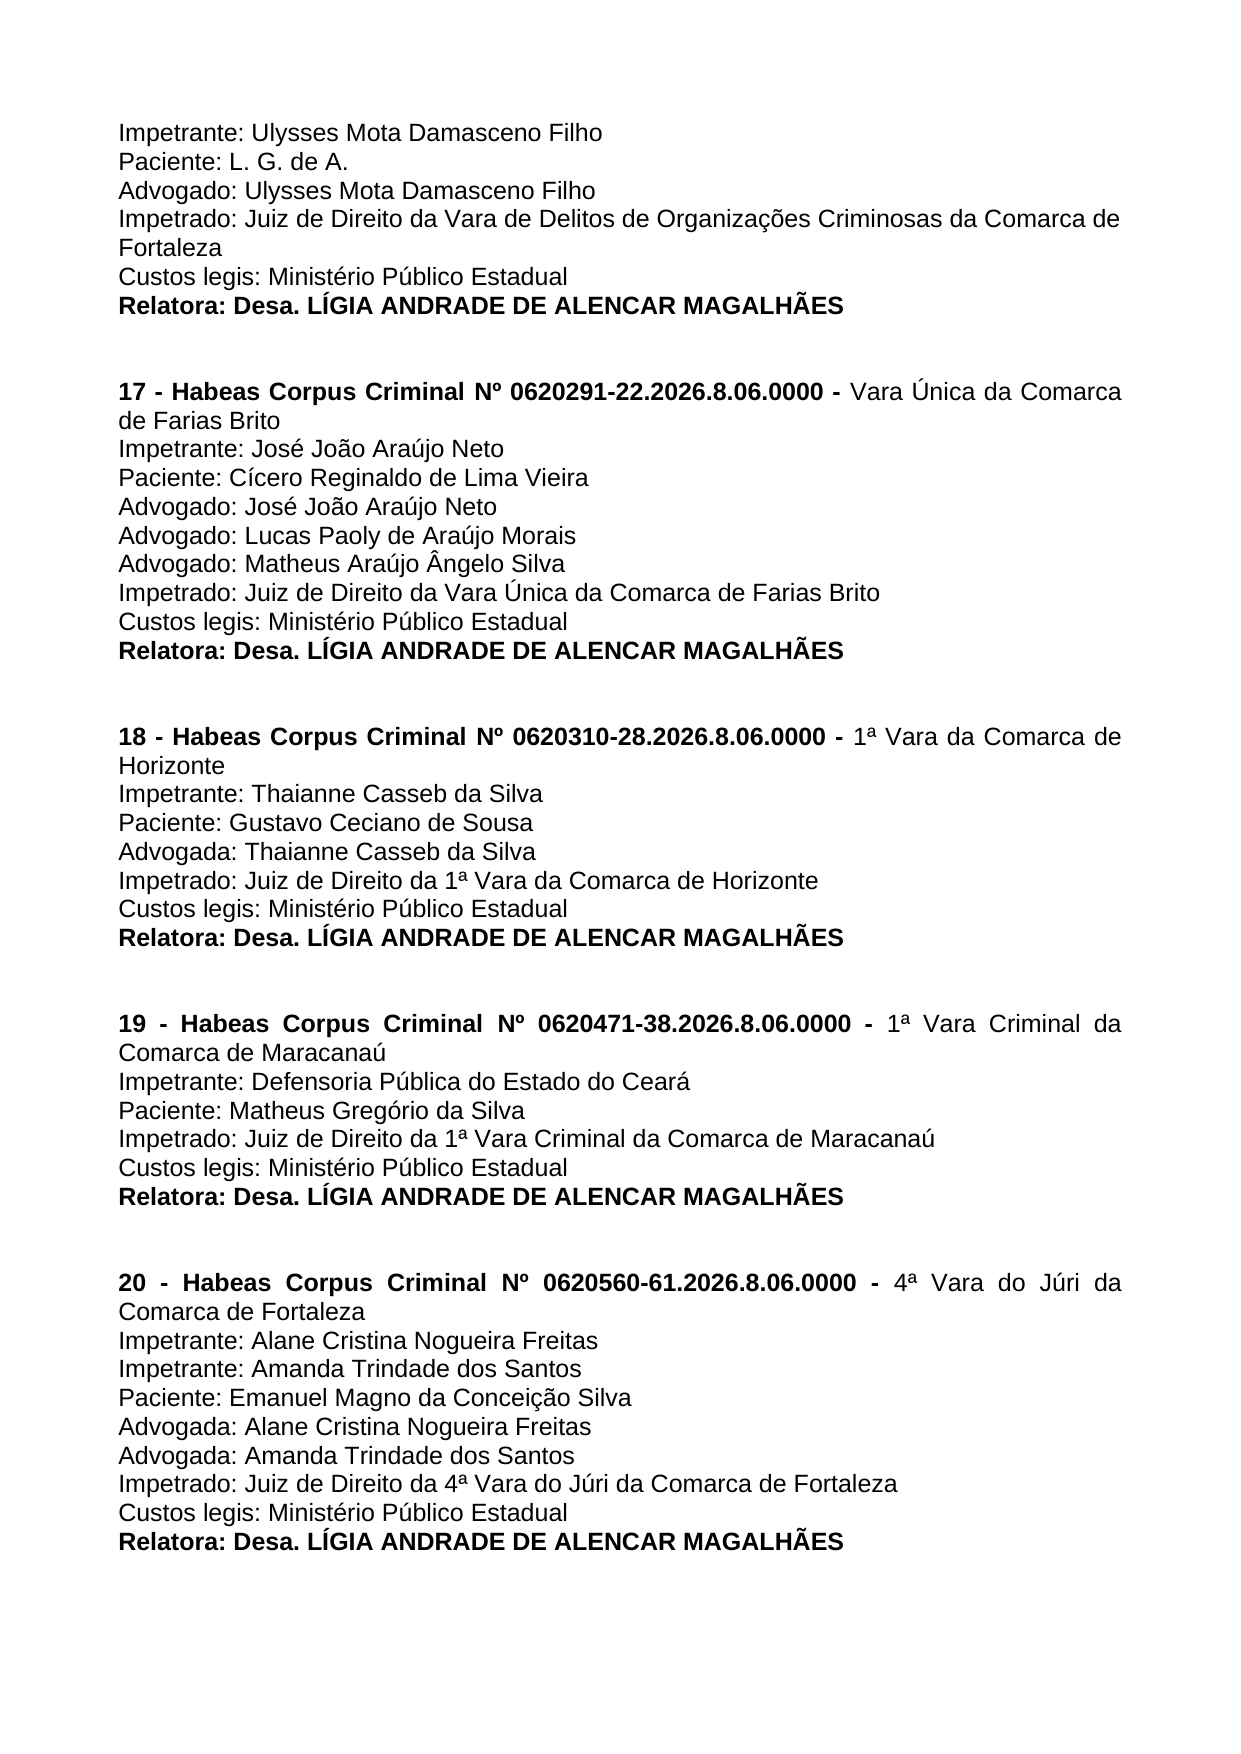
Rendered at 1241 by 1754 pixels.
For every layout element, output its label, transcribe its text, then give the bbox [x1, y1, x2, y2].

text Paciente: Gustavo Ceciano de Sousa [118, 808, 1122, 837]
text Relatora: Desa. LÍGIA ANDRADE DE ALENCAR MAGALHÃES [118, 636, 1122, 664]
text Paciente: Matheus Gregório da Silva [118, 1096, 1122, 1124]
text Custos legis: Ministério Público Estadual [118, 607, 1122, 636]
text Relatora: Desa. LÍGIA ANDRADE DE ALENCAR MAGALHÃES [118, 923, 1122, 952]
text Relatora: Desa. LÍGIA ANDRADE DE ALENCAR MAGALHÃES [118, 1182, 1122, 1211]
text Advogado: Lucas Paoly de Araújo Morais [118, 521, 1122, 549]
text Impetrante: Amanda Trindade dos Santos [118, 1354, 1122, 1383]
text Advogado: Ulysses Mota Damasceno Filho [118, 176, 1122, 204]
text Impetrante: Ulysses Mota Damasceno Filho [118, 118, 1122, 147]
text 19 - Habeas Corpus Criminal Nº 0620471-38.2026.8.06.0000 - 1ª Vara Criminal da Comarca de Maracanaú [118, 1009, 1122, 1067]
text Paciente: L. G. de A. [118, 147, 1122, 176]
text Advogada: Thaianne Casseb da Silva [118, 837, 1122, 866]
text Advogado: José João Araújo Neto [118, 492, 1122, 521]
text Impetrado: Juiz de Direito da 1ª Vara da Comarca de Horizonte [118, 866, 1122, 894]
text Impetrado: Juiz de Direito da Vara de Delitos de Organizações Criminosas da Comarca de Fortaleza [118, 204, 1122, 262]
text Impetrante: Thaianne Casseb da Silva [118, 779, 1122, 808]
text Relatora: Desa. LÍGIA ANDRADE DE ALENCAR MAGALHÃES [118, 1527, 1122, 1556]
text Custos legis: Ministério Público Estadual [118, 894, 1122, 923]
text Paciente: Cícero Reginaldo de Lima Vieira [118, 463, 1122, 492]
text Custos legis: Ministério Público Estadual [118, 262, 1122, 291]
text Impetrado: Juiz de Direito da 4ª Vara do Júri da Comarca de Fortaleza [118, 1469, 1122, 1498]
text Impetrado: Juiz de Direito da Vara Única da Comarca de Farias Brito [118, 578, 1122, 607]
text Relatora: Desa. LÍGIA ANDRADE DE ALENCAR MAGALHÃES [118, 291, 1122, 319]
text Custos legis: Ministério Público Estadual [118, 1153, 1122, 1182]
text Advogada: Amanda Trindade dos Santos [118, 1441, 1122, 1469]
text Paciente: Emanuel Magno da Conceição Silva [118, 1383, 1122, 1412]
text Impetrante: José João Araújo Neto [118, 434, 1122, 463]
text Impetrante: Defensoria Pública do Estado do Ceará [118, 1067, 1122, 1096]
text Impetrante: Alane Cristina Nogueira Freitas [118, 1326, 1122, 1354]
text Custos legis: Ministério Público Estadual [118, 1498, 1122, 1527]
text 20 - Habeas Corpus Criminal Nº 0620560-61.2026.8.06.0000 - 4ª Vara do Júri da Comarca de Fortaleza [118, 1268, 1122, 1326]
text 18 - Habeas Corpus Criminal Nº 0620310-28.2026.8.06.0000 - 1ª Vara da Comarca de Horizonte [118, 722, 1122, 779]
text 17 - Habeas Corpus Criminal Nº 0620291-22.2026.8.06.0000 - Vara Única da Comarca de Farias Brito [118, 377, 1122, 434]
text Impetrado: Juiz de Direito da 1ª Vara Criminal da Comarca de Maracanaú [118, 1124, 1122, 1153]
text Advogada: Alane Cristina Nogueira Freitas [118, 1412, 1122, 1441]
text Advogado: Matheus Araújo Ângelo Silva [118, 549, 1122, 578]
